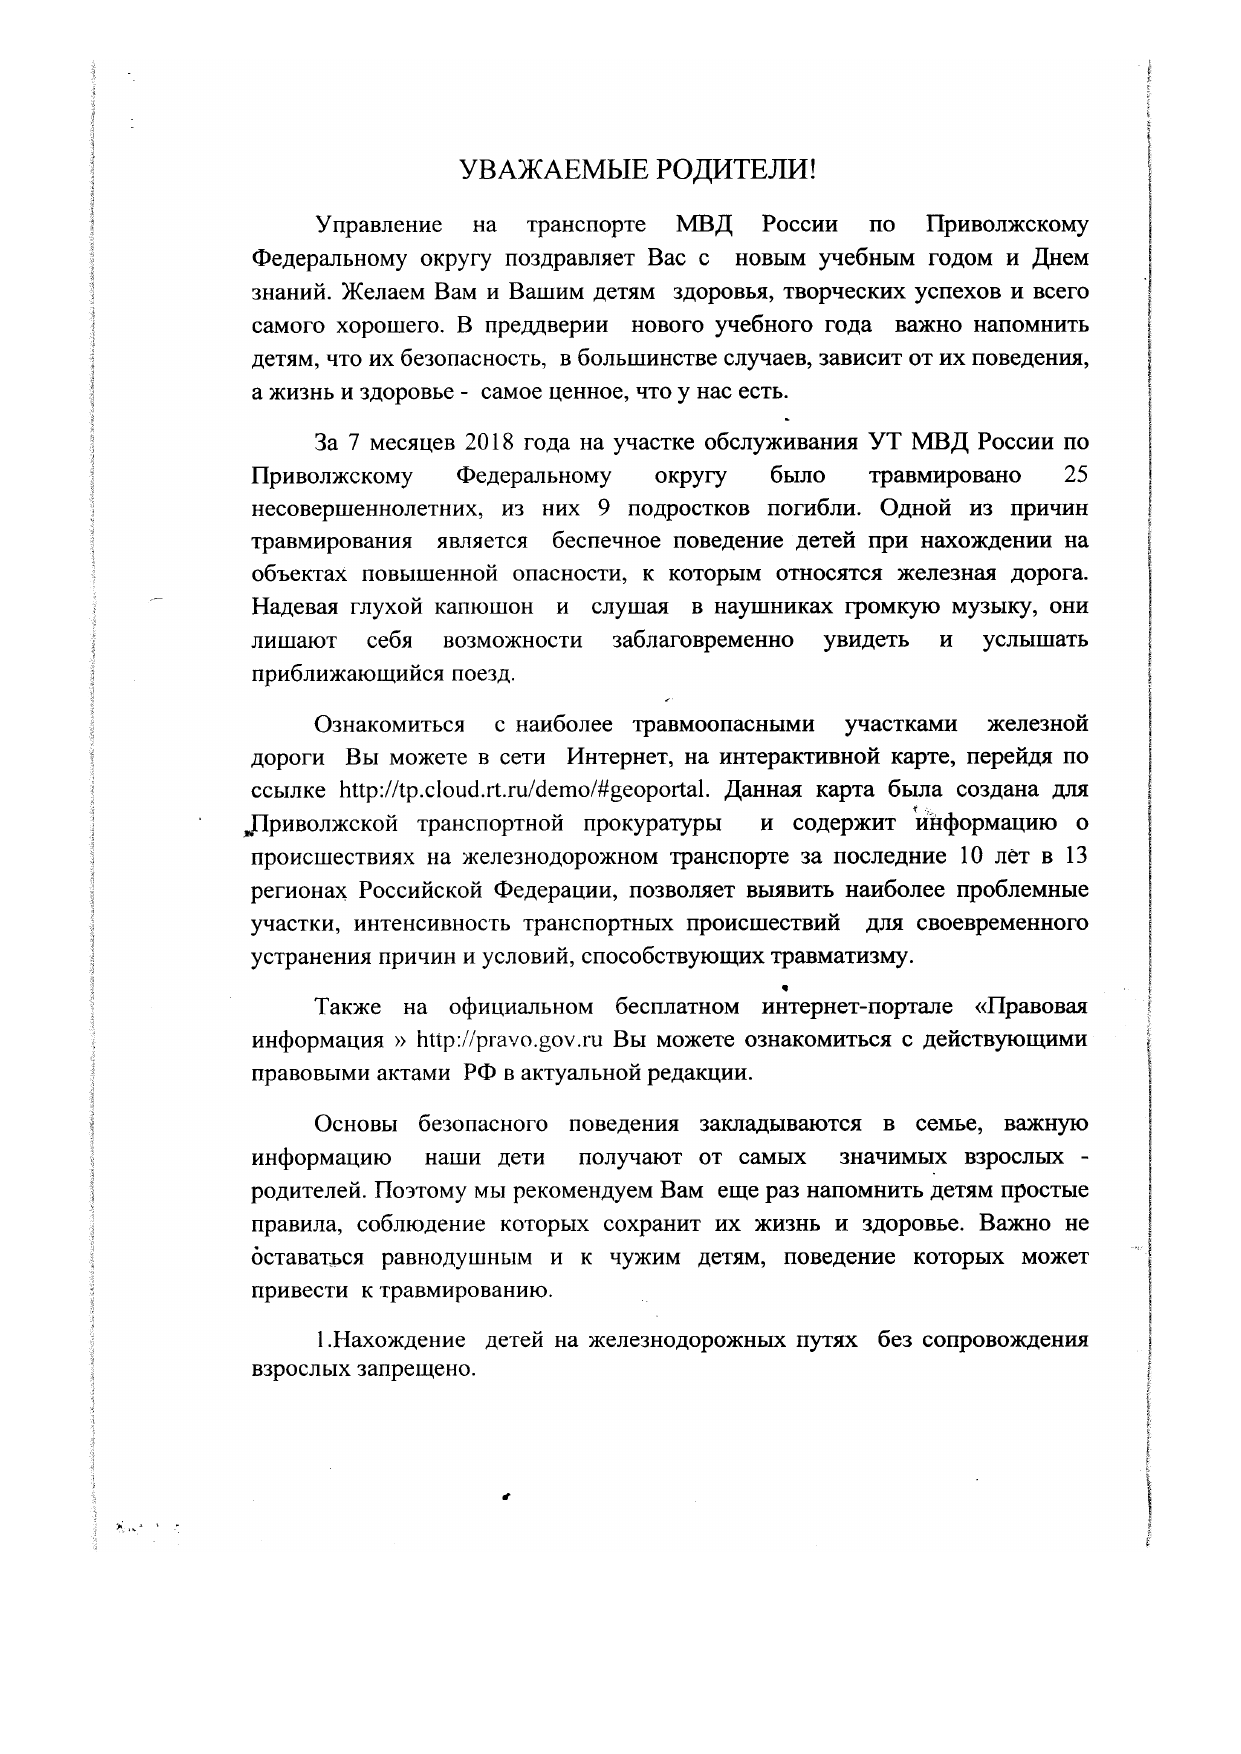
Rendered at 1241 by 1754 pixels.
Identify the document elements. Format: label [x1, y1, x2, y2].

picture [88, 59, 1152, 1552]
